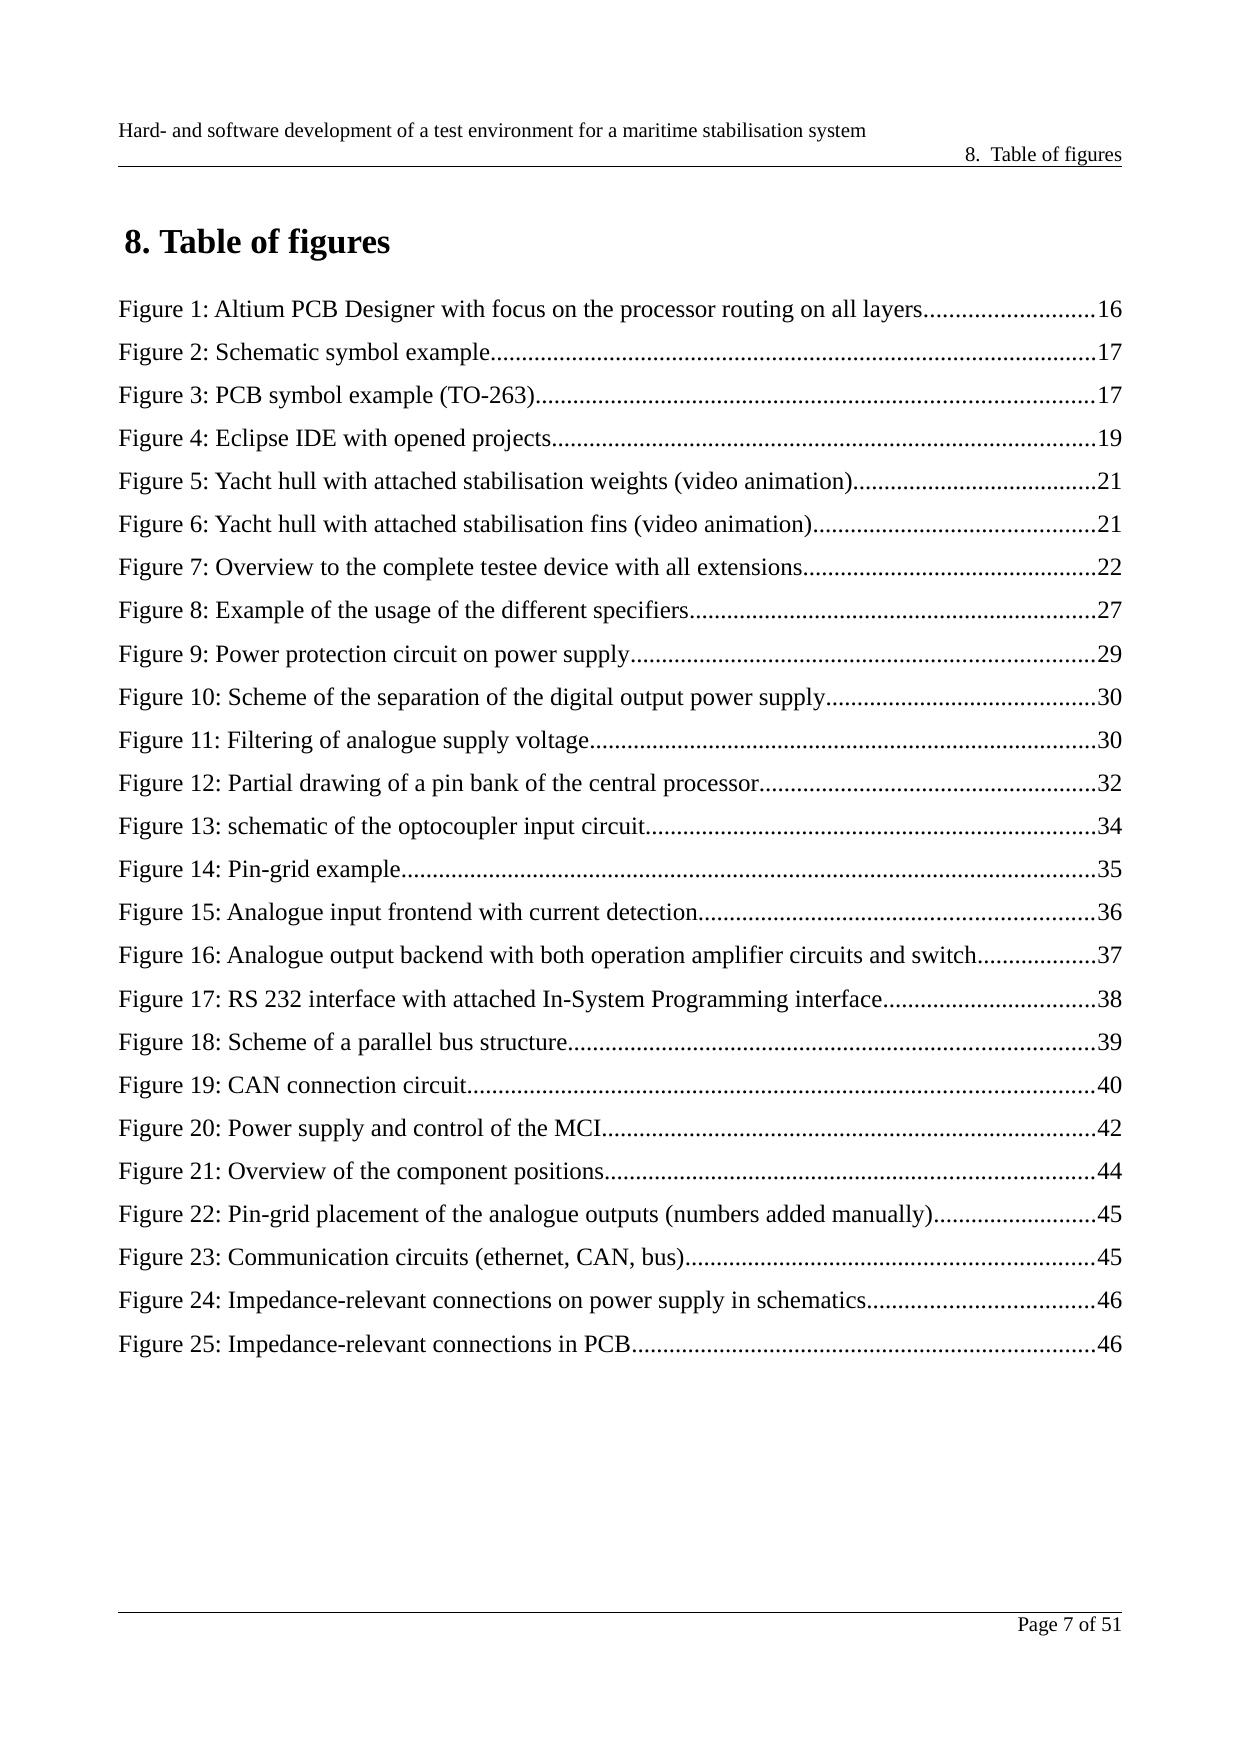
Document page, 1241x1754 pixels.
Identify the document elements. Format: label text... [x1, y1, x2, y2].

text Figure 10: Scheme of the separation of the digital output power supply 30 [118, 682, 1122, 711]
text Figure 2: Schematic symbol example 17 [118, 337, 1122, 366]
text Figure 1: Altium PCB Designer with focus on the processor routing on all layers 16 [118, 294, 1122, 322]
text Figure 16: Analogue output backend with both operation amplifier circuits and switch 37 [118, 941, 1122, 969]
text Figure 7: Overview to the complete testee device with all extensions 22 [118, 552, 1122, 581]
text Figure 20: Power supply and control of the MCI 42 [118, 1113, 1122, 1142]
text Figure 22: Pin-grid placement of the analogue outputs (numbers added manually) 45 [118, 1199, 1122, 1228]
text Figure 18: Scheme of a parallel bus structure 39 [118, 1027, 1122, 1056]
text Figure 19: CAN connection circuit 40 [118, 1070, 1122, 1099]
text Figure 9: Power protection circuit on power supply 29 [118, 639, 1122, 667]
text Figure 6: Yacht hull with attached stabilisation fins (video animation) 21 [118, 509, 1122, 538]
text Figure 25: Impedance-relevant connections in PCB 46 [118, 1329, 1122, 1357]
text Figure 12: Partial drawing of a pin bank of the central processor 32 [118, 768, 1122, 797]
text Figure 3: PCB symbol example (TO-263) 17 [118, 380, 1122, 409]
text Figure 8: Example of the usage of the different specifiers 27 [118, 596, 1122, 624]
text Figure 14: Pin-grid example 35 [118, 854, 1122, 883]
text Figure 17: RS 232 interface with attached In-System Programming interface 38 [118, 984, 1122, 1012]
text Figure 21: Overview of the component positions 44 [118, 1156, 1122, 1185]
text Figure 11: Filtering of analogue supply voltage 30 [118, 725, 1122, 754]
text Figure 13: schematic of the optocoupler input circuit 34 [118, 811, 1122, 840]
text Figure 15: Analogue input frontend with current detection 36 [118, 897, 1122, 926]
subtitle Table of figures [118, 221, 1122, 261]
text Figure 4: Eclipse IDE with opened projects 19 [118, 423, 1122, 452]
text Figure 24: Impedance-relevant connections on power supply in schematics 46 [118, 1286, 1122, 1314]
text Figure 23: Communication circuits (ethernet, CAN, bus) 45 [118, 1242, 1122, 1271]
text Figure 5: Yacht hull with attached stabilisation weights (video animation) 21 [118, 466, 1122, 495]
